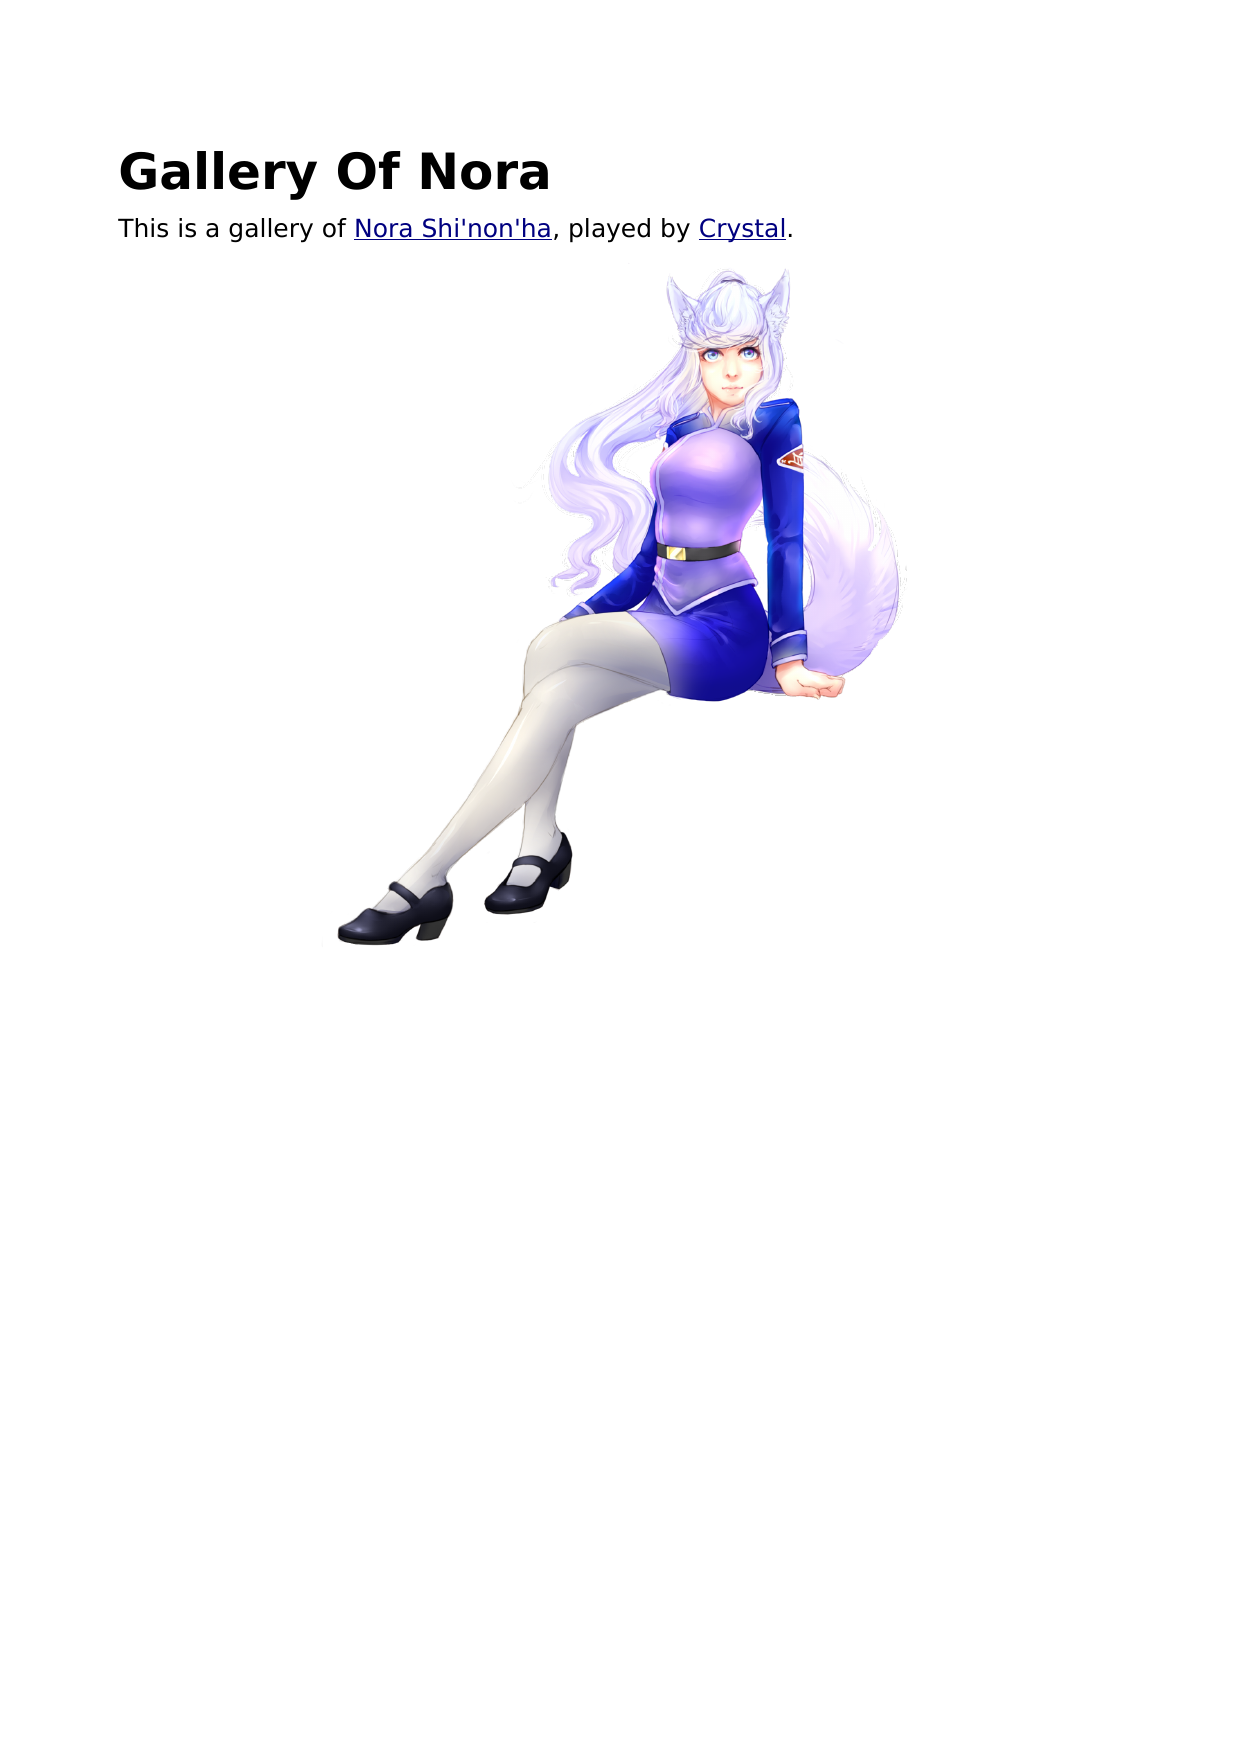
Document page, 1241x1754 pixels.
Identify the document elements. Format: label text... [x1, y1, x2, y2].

picture [307, 255, 933, 971]
text This is a gallery of Nora Shi'non'ha, played by Crystal. [118, 214, 1122, 243]
subtitle Gallery Of Nora [118, 143, 1122, 201]
